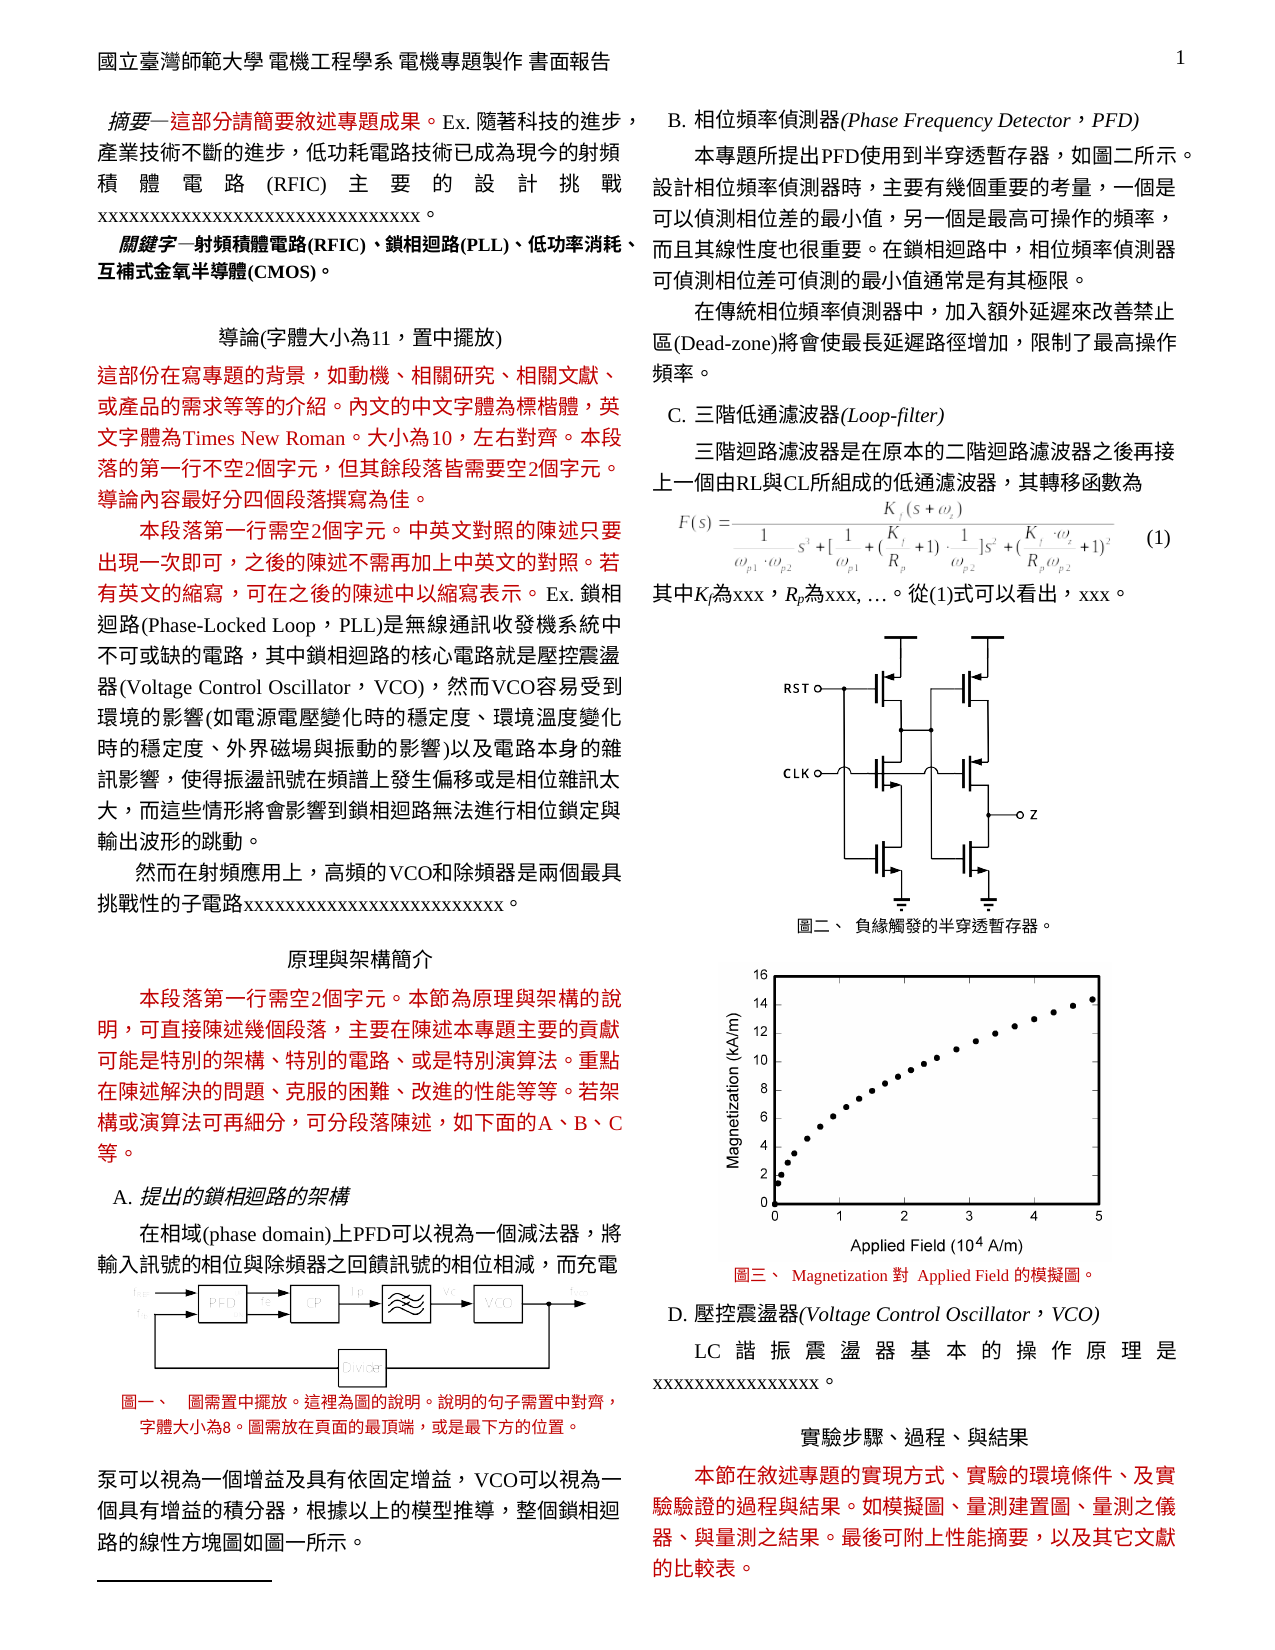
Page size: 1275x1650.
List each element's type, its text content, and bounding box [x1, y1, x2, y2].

subtitle 三階低通濾波器(Loop-filter) [652, 401, 1177, 429]
text 這部份在寫專題的背景，如動機、相關研究、相關文獻、或產品的需求等等的介紹。內文的中文字體為標楷體，英文字體為Times New Roman。大小為10，左右對齊。本段落的第一行不空2個字元，但其餘段落皆需要空2個字元。導論內容最好分四個段落撰寫為佳。 [97, 359, 622, 514]
table_header [653, 497, 1139, 577]
text 泵可以視為一個增益及具有依固定增益，VCO可以視為一個具有增益的積分器，根據以上的模型推導，整個鎖相迴路的線性方塊圖如圖一所示。 [97, 1464, 622, 1556]
text LC諧振震盪器基本的操作原理是xxxxxxxxxxxxxxxx。 [652, 1334, 1177, 1395]
subtitle 相位頻率偵測器(Phase Frequency Detector，PFD) [652, 105, 1177, 133]
text 摘要—這部分請簡要敘述專題成果。Ex. 隨著科技的進步，產業技術不斷的進步，低功耗電路技術已成為現今的射頻積體電路(RFIC)主要的設計挑戰xxxxxxxxxxxxxxxxxxxxxxxxxxxxxxx。 [97, 105, 622, 228]
subtitle 壓控震盪器(Voltage Control Oscillator，VCO) [652, 1299, 1177, 1328]
table_header (1) [1140, 497, 1177, 577]
text 本段落第一行需空2個字元。中英文對照的陳述只要出現一次即可，之後的陳述不需再加上中英文的對照。若有英文的縮寫，可在之後的陳述中以縮寫表示。Ex. 鎖相迴路(Phase-Locked Loop，PLL)是無線通訊收發機系統中不可或缺的電路，其中鎖相迴路的核心電路就是壓控震盪器(Voltage Control Oscillator，VCO)，然而VCO容易受到環境的影響(如電源電壓變化時的穩定度、環境溫度變化時的穩定度、外界磁場與振動的影響)以及電路本身的雜訊影響，使得振盪訊號在頻譜上發生偏移或是相位雜訊太大，而這些情形將會影響到鎖相迴路無法進行相位鎖定與輸出波形的跳動。 [97, 515, 622, 855]
text 在傳統相位頻率偵測器中，加入額外延遲來改善禁止區(Dead-zone)將會使最長延遲路徑增加，限制了最高操作頻率。 [652, 295, 1177, 387]
text 本節在敘述專題的實現方式、實驗的環境條件、及實驗驗證的過程與結果。如模擬圖、量測建置圖、量測之儀器、與量測之結果。最後可附上性能摘要，以及其它文獻的比較表。 [652, 1459, 1177, 1583]
subtitle 實驗步驟、過程、與結果 [652, 1421, 1177, 1451]
table_cell 圖一、 圖需置中擺放。這裡為圖的說明。說明的句子需置中對齊，字體大小為8。圖需放在頁面的最頂端，或是最下方的位置。 [98, 1389, 622, 1439]
text 本專題所提出PFD使用到半穿透暫存器，如圖二所示。設計相位頻率偵測器時，主要有幾個重要的考量，一個是可以偵測相位差的最小值，另一個是最高可操作的頻率，而且其線性度也很重要。在鎖相迴路中，相位頻率偵測器可偵測相位差可偵測的最小值通常是有其極限。 [652, 140, 1177, 294]
text 其中Kf為xxx，Rp為xxx, …。從(1)式可以看出，xxx。 [652, 577, 1177, 608]
text 關鍵字—射頻積體電路(RFIC)、鎖相迴路(PLL)、低功率消耗、互補式金氧半導體(CMOS)。 [97, 229, 622, 283]
table_cell 圖二、 負緣觸發的半穿透暫存器。 [653, 913, 1177, 938]
table_header [98, 1279, 622, 1389]
subtitle 提出的鎖相迴路的架構 [97, 1181, 622, 1211]
table_header [653, 633, 1177, 913]
text 在相域(phase domain)上PFD可以視為一個減法器，將輸入訊號的相位與除頻器之回饋訊號的相位相減，而充電 [97, 1217, 622, 1278]
subtitle 導論(字體大小為11，置中擺放) [97, 321, 622, 351]
text 然而在射頻應用上，高頻的VCO和除頻器是兩個最具挑戰性的子電路xxxxxxxxxxxxxxxxxxxxxxxxx。 [97, 856, 622, 917]
subtitle 原理與架構簡介 [97, 943, 622, 973]
text 本段落第一行需空2個字元。本節為原理與架構的說明，可直接陳述幾個段落，主要在陳述本專題主要的貢獻，可能是特別的架構、特別的電路、或是特別演算法。重點在陳述解決的問題、克服的困難、改進的性能等等。若架構或演算法可再細分，可分段落陳述，如下面的A、B、C等。 [97, 982, 622, 1167]
table_cell 圖三、 Magnetization 對 Applied Field 的模擬圖。 [653, 1262, 1177, 1287]
text 三階迴路濾波器是在原本的二階迴路濾波器之後再接上一個由RL與CL所組成的低通濾波器，其轉移函數為 [652, 435, 1177, 496]
table_header [653, 963, 718, 1262]
table_header [1112, 963, 1177, 1262]
